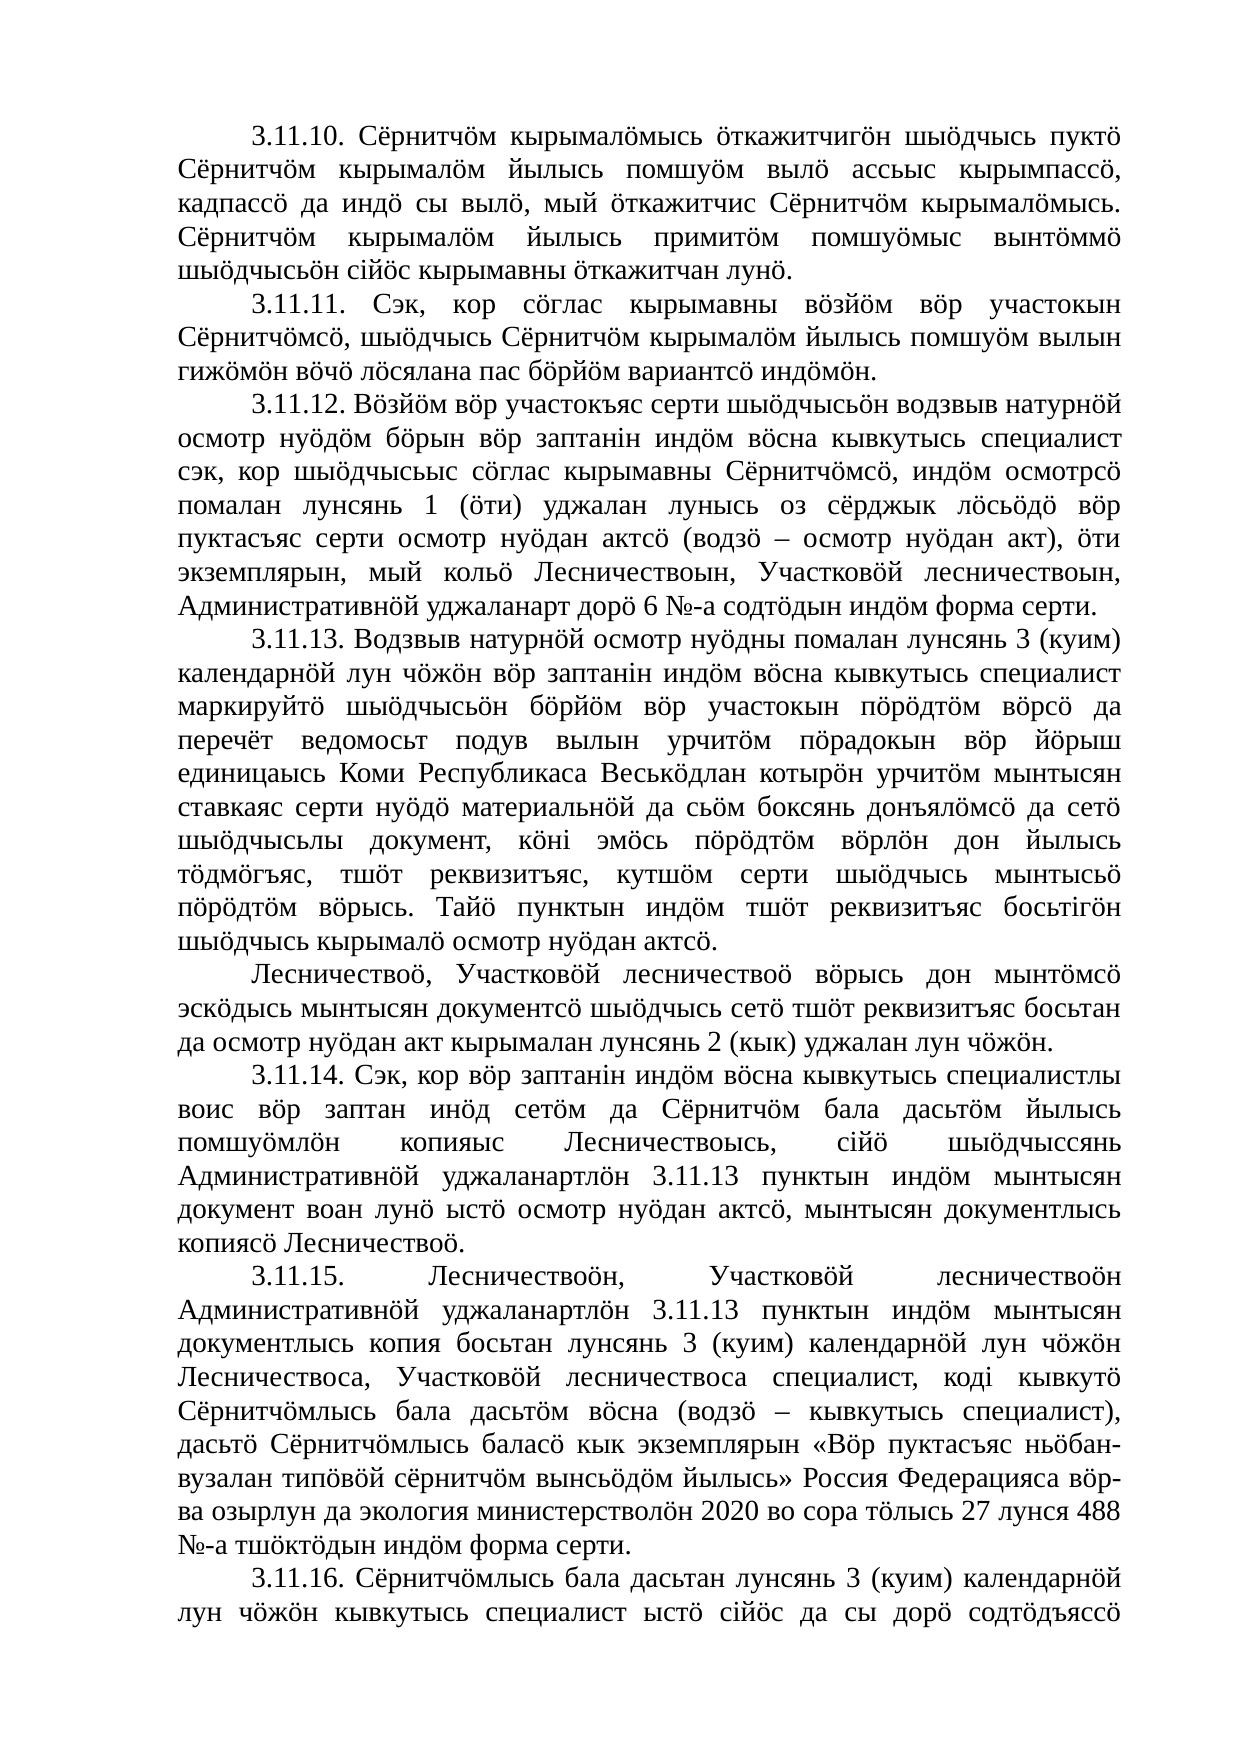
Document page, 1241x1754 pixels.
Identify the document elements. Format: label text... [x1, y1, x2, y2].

text 3.11.15. Лесничествоӧн, Участковӧй лесничествоӧн Административнӧй уджаланартлӧн 3.11.13 пунктын индӧм мынтысян документлысь копия босьтан лунсянь 3 (куим) календарнӧй лун чӧжӧн Лесничествоса, Участковӧй лесничествоса специалист, коді кывкутӧ Сёрнитчӧмлысь бала дасьтӧм вӧсна (водзӧ – кывкутысь специалист), дасьтӧ Сёрнитчӧмлысь баласӧ кык экземплярын «Вӧр пуктасъяс ньӧбан-вузалан типӧвӧй сёрнитчӧм вынсьӧдӧм йылысь» Россия Федерацияса вӧр-ва озырлун да экология министерстволӧн 2020 во сора тӧлысь 27 лунся 488 №-а тшӧктӧдын индӧм форма серти. [177, 1258, 1122, 1560]
text 3.11.10. Сёрнитчӧм кырымалӧмысь ӧткажитчигӧн шыӧдчысь пуктӧ Сёрнитчӧм кырымалӧм йылысь помшуӧм вылӧ ассьыс кырымпассӧ, кадпассӧ да индӧ сы вылӧ, мый ӧткажитчис Сёрнитчӧм кырымалӧмысь. Сёрнитчӧм кырымалӧм йылысь примитӧм помшуӧмыс вынтӧммӧ шыӧдчысьӧн сійӧс кырымавны ӧткажитчан лунӧ. [177, 118, 1122, 286]
text 3.11.16. Сёрнитчӧмлысь бала дасьтан лунсянь 3 (куим) календарнӧй лун чӧжӧн кывкутысь специалист ыстӧ сійӧс да сы дорӧ содтӧдъяссӧ [177, 1560, 1122, 1627]
text 3.11.11. Сэк, кор сӧглас кырымавны вӧзйӧм вӧр участокын Сёрнитчӧмсӧ, шыӧдчысь Сёрнитчӧм кырымалӧм йылысь помшуӧм вылын гижӧмӧн вӧчӧ лӧсялана пас бӧрйӧм вариантсӧ индӧмӧн. [177, 286, 1122, 386]
text Лесничествоӧ, Участковӧй лесничествоӧ вӧрысь дон мынтӧмсӧ эскӧдысь мынтысян документсӧ шыӧдчысь сетӧ тшӧт реквизитъяс босьтан да осмотр нуӧдан акт кырымалан лунсянь 2 (кык) уджалан лун чӧжӧн. [177, 957, 1122, 1057]
text 3.11.14. Сэк, кор вӧр заптанін индӧм вӧсна кывкутысь специалистлы воис вӧр заптан инӧд сетӧм да Сёрнитчӧм бала дасьтӧм йылысь помшуӧмлӧн копияыс Лесничествоысь, сійӧ шыӧдчыссянь Административнӧй уджаланартлӧн 3.11.13 пунктын индӧм мынтысян документ воан лунӧ ыстӧ осмотр нуӧдан актсӧ, мынтысян документлысь копиясӧ Лесничествоӧ. [177, 1057, 1122, 1258]
text 3.11.12. Вӧзйӧм вӧр участокъяс серти шыӧдчысьӧн водзвыв натурнӧй осмотр нуӧдӧм бӧрын вӧр заптанін индӧм вӧсна кывкутысь специалист сэк, кор шыӧдчысьыс сӧглас кырымавны Сёрнитчӧмсӧ, индӧм осмотрсӧ помалан лунсянь 1 (ӧти) уджалан лунысь оз сёрджык лӧсьӧдӧ вӧр пуктасъяс серти осмотр нуӧдан актсӧ (водзӧ – осмотр нуӧдан акт), ӧти экземплярын, мый кольӧ Лесничествоын, Участковӧй лесничествоын, Административнӧй уджаланарт дорӧ 6 №-а содтӧдын индӧм форма серти. [177, 386, 1122, 621]
text 3.11.13. Водзвыв натурнӧй осмотр нуӧдны помалан лунсянь 3 (куим) календарнӧй лун чӧжӧн вӧр заптанін индӧм вӧсна кывкутысь специалист маркируйтӧ шыӧдчысьӧн бӧрйӧм вӧр участокын пӧрӧдтӧм вӧрсӧ да перечёт ведомосьт подув вылын урчитӧм пӧрадокын вӧр йӧрыш единицаысь Коми Республикаса Веськӧдлан котырӧн урчитӧм мынтысян ставкаяс серти нуӧдӧ материальнӧй да сьӧм боксянь донъялӧмсӧ да сетӧ шыӧдчысьлы документ, кӧні эмӧсь пӧрӧдтӧм вӧрлӧн дон йылысь тӧдмӧгъяс, тшӧт реквизитъяс, кутшӧм серти шыӧдчысь мынтысьӧ пӧрӧдтӧм вӧрысь. Тайӧ пунктын индӧм тшӧт реквизитъяс босьтігӧн шыӧдчысь кырымалӧ осмотр нуӧдан актсӧ. [177, 621, 1122, 957]
